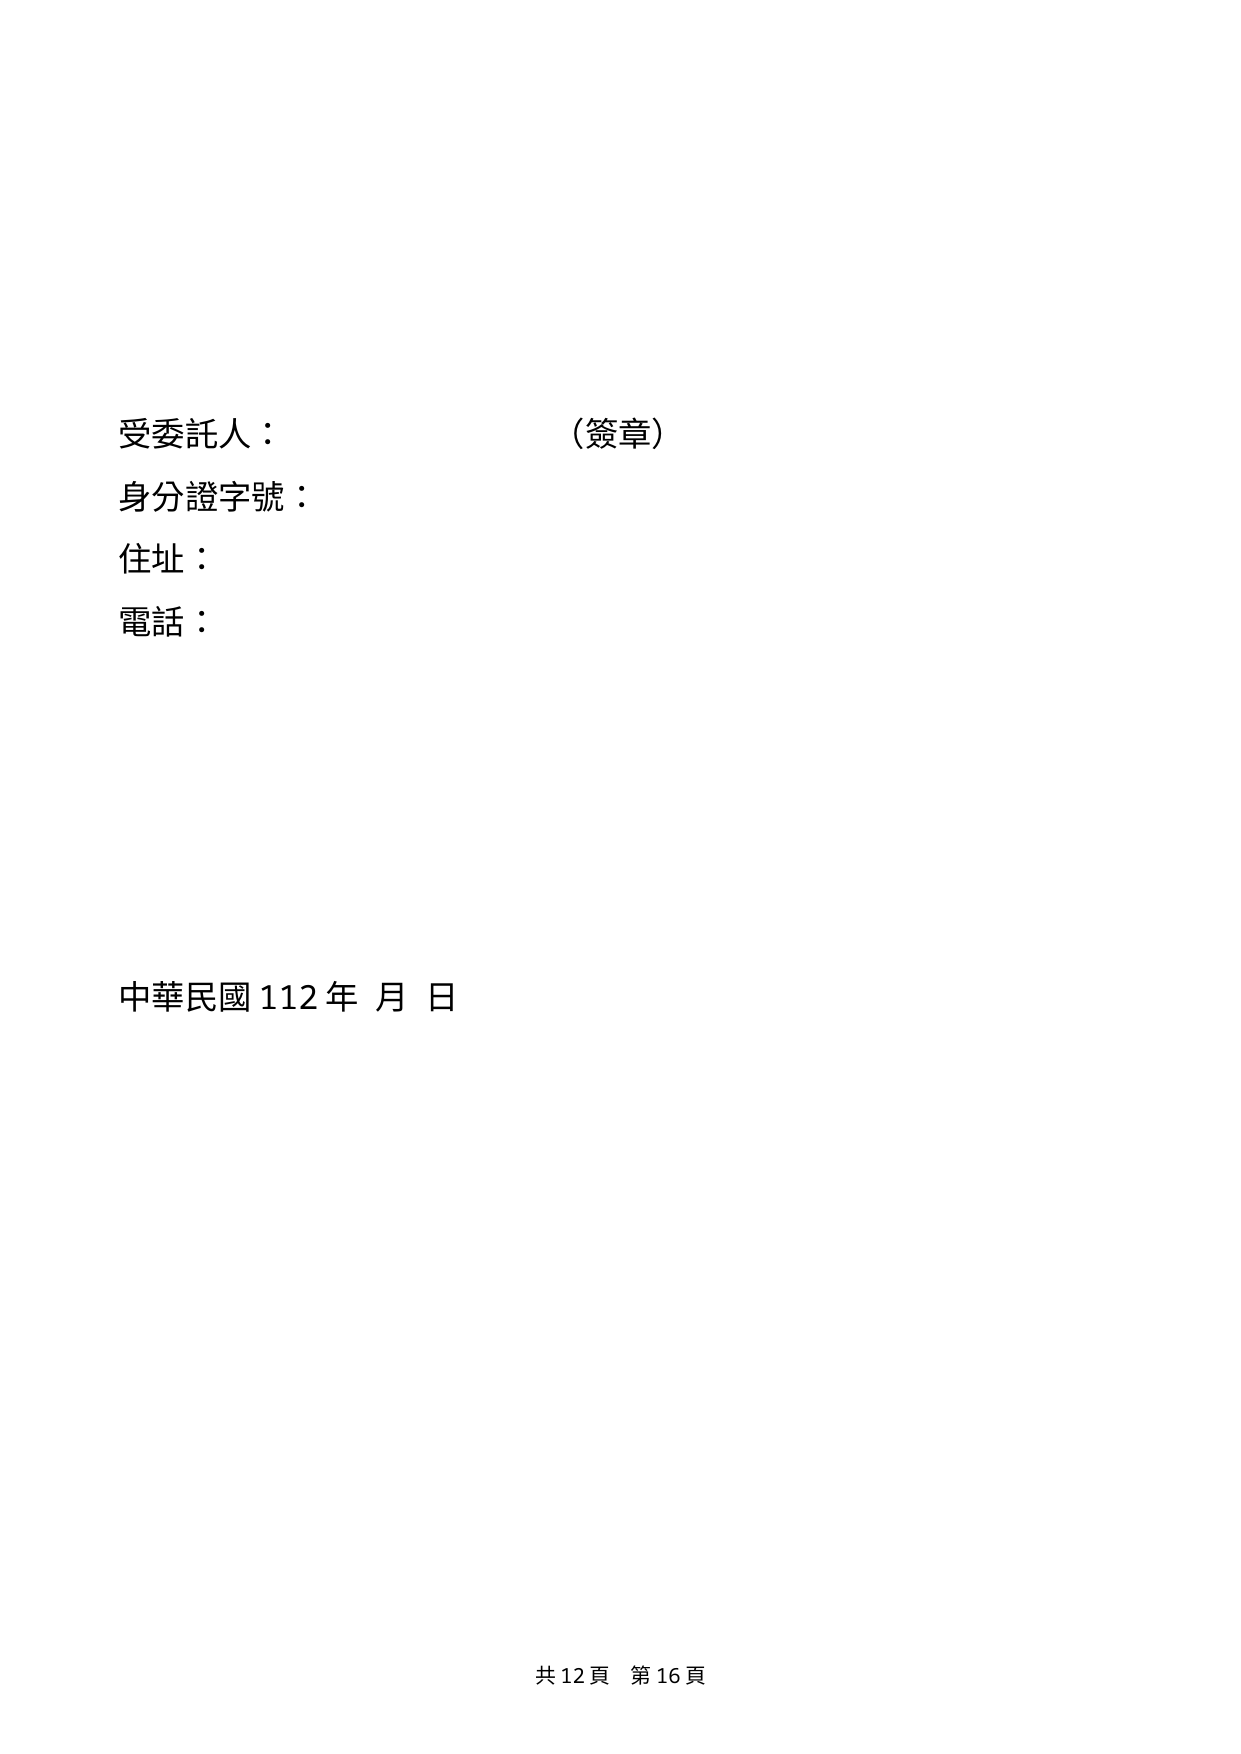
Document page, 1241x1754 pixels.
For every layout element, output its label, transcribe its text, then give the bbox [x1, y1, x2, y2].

text 住址： [118, 516, 1122, 578]
text 身分證字號： [118, 453, 1122, 516]
text 電話： [118, 578, 1122, 641]
text 中華民國112年 月 日 [118, 953, 1122, 1016]
text 受委託人： （簽章） [118, 391, 1122, 453]
